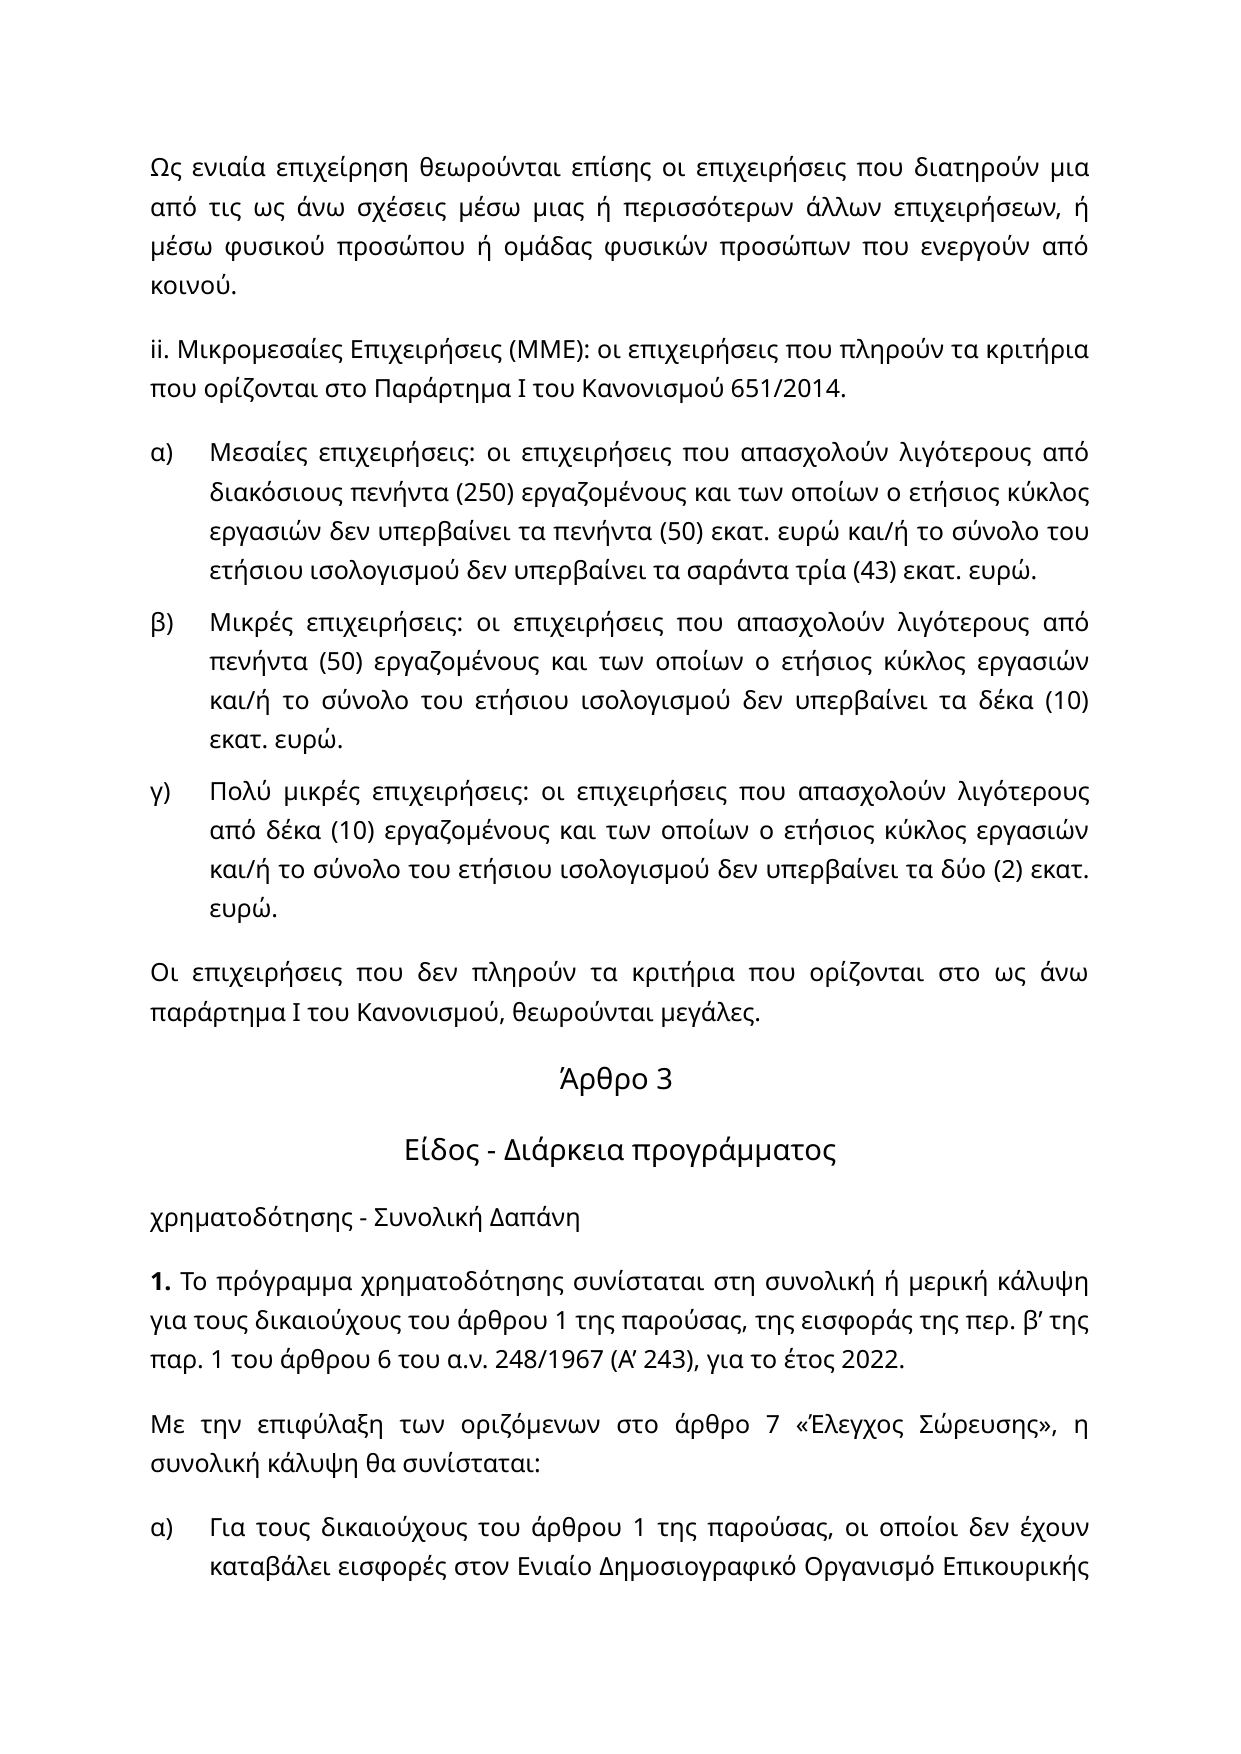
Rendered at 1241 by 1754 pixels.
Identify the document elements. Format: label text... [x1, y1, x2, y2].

text Ως ενιαία επιχείρηση θεωρούνται επίσης οι επιχειρήσεις που διατηρούν μια από τις ως άνω σχέσεις μέσω μιας ή περισσότερων άλλων επιχειρήσεων, ή μέσω φυσικού προσώπου ή ομάδας φυσικών προσώπων που ενεργούν από κοινού. [150, 150, 1090, 302]
text Με την επιφύλαξη των οριζόμενων στο άρθρο 7 «Έλεγχος Σώρευσης», η συνολική κάλυψη θα συνίσταται: [150, 1406, 1090, 1479]
list α) Μεσαίες επιχειρήσεις: οι επιχειρήσεις που απασχολούν λιγότερους από διακόσιους πενήντα (250) εργαζομένους και των οποίων ο ετήσιος κύκλος εργασιών δεν υπερβαίνει τα πενήντα (50) εκατ. ευρώ και/ή το σύνολο του ετήσιου ισολογισμού δεν υπερβαίνει τα σαράντα τρία (43) εκατ. ευρώ. [150, 435, 1090, 587]
text ii. Μικρομεσαίες Επιχειρήσεις (ΜΜΕ): οι επιχειρήσεις που πληρούν τα κριτήρια που ορίζονται στο Παράρτημα I του Κανονισμού 651/2014. [150, 332, 1090, 405]
text 1. Το πρόγραμμα χρηματοδότησης συνίσταται στη συνολική ή μερική κάλυψη για τους δικαιούχους του άρθρου 1 της παρούσας, της εισφοράς της περ. β’ της παρ. 1 του άρθρου 6 του α.ν. 248/1967 (Α’ 243), για το έτος 2022. [150, 1264, 1090, 1376]
list α) Για τους δικαιούχους του άρθρου 1 της παρούσας, οι οποίοι δεν έχουν καταβάλει εισφορές στον Ενιαίο Δημοσιογραφικό Οργανισμό Επικουρικής [150, 1509, 1090, 1583]
list β) Μικρές επιχειρήσεις: οι επιχειρήσεις που απασχολούν λιγότερους από πενήντα (50) εργαζομένους και των οποίων ο ετήσιος κύκλος εργασιών και/ή το σύνολο του ετήσιου ισολογισμού δεν υπερβαίνει τα δέκα (10) εκατ. ευρώ. [150, 604, 1090, 756]
list γ) Πολύ μικρές επιχειρήσεις: οι επιχειρήσεις που απασχολούν λιγότερους από δέκα (10) εργαζομένους και των οποίων ο ετήσιος κύκλος εργασιών και/ή το σύνολο του ετήσιου ισολογισμού δεν υπερβαίνει τα δύο (2) εκατ. ευρώ. [150, 773, 1090, 925]
subtitle Άρθρο 3 [150, 1058, 1090, 1098]
text χρηματοδότησης - Συνολική Δαπάνη [150, 1199, 1090, 1234]
text Οι επιχειρήσεις που δεν πληρούν τα κριτήρια που ορίζονται στο ως άνω παράρτημα Ι του Κανονισμού, θεωρούνται μεγάλες. [150, 955, 1090, 1028]
subtitle Είδος - Διάρκεια προγράμματος [150, 1129, 1090, 1169]
